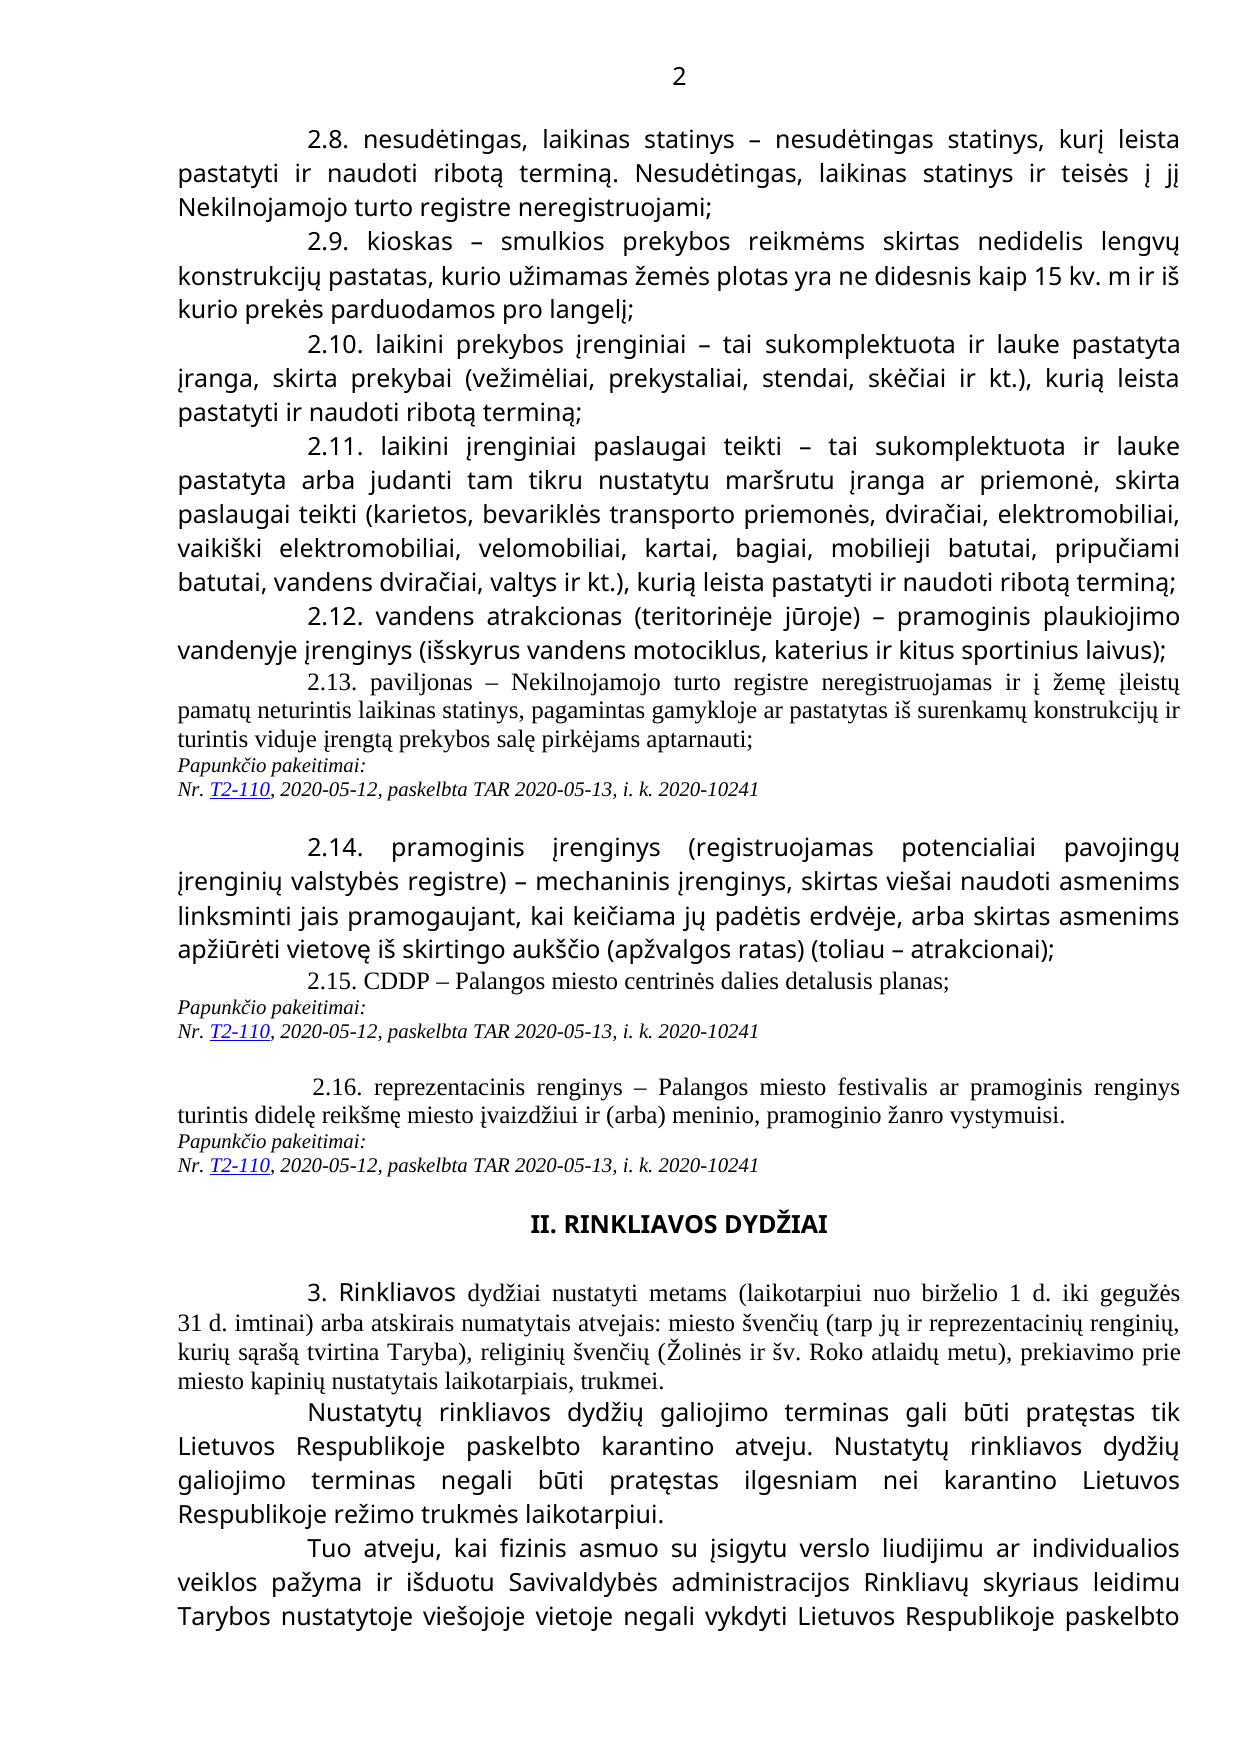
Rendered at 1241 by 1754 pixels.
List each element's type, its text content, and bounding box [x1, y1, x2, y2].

text 2.16. reprezentacinis renginys – Palangos miesto festivalis ar pramoginis renginys turintis didelę reikšmę miesto įvaizdžiui ir (arba) meninio, pramoginio žanro vystymuisi. [177, 1072, 1181, 1129]
text Nustatytų rinkliavos dydžių galiojimo terminas gali būti pratęstas tik Lietuvos Respublikoje paskelbto karantino atveju. Nustatytų rinkliavos dydžių galiojimo terminas negali būti pratęstas ilgesniam nei karantino Lietuvos Respublikoje režimo trukmės laikotarpiui. [177, 1395, 1181, 1531]
text Papunkčio pakeitimai: [177, 753, 1181, 777]
text Nr. T2-110, 2020-05-12, paskelbta TAR 2020-05-13, i. k. 2020-10241 [177, 777, 1181, 801]
text 2.10. laikini prekybos įrenginiai – tai sukomplektuota ir lauke pastatyta įranga, skirta prekybai (vežimėliai, prekystaliai, stendai, skėčiai ir kt.), kurią leista pastatyti ir naudoti ribotą terminą; [177, 326, 1181, 428]
text Nr. T2-110, 2020-05-12, paskelbta TAR 2020-05-13, i. k. 2020-10241 [177, 1153, 1181, 1177]
text Nr. T2-110, 2020-05-12, paskelbta TAR 2020-05-13, i. k. 2020-10241 [177, 1019, 1181, 1043]
text Papunkčio pakeitimai: [177, 1129, 1181, 1153]
text 3. Rinkliavos dydžiai nustatyti metams (laikotarpiui nuo birželio 1 d. iki gegužės 31 d. imtinai) arba atskirais numatytais atvejais: miesto švenčių (tarp jų ir reprezentacinių renginių, kurių sąrašą tvirtina Taryba), religinių švenčių (Žolinės ir šv. Roko atlaidų metu), prekiavimo prie miesto kapinių nustatytais laikotarpiais, trukmei. [177, 1274, 1181, 1395]
text Tuo atveju, kai fizinis asmuo su įsigytu verslo liudijimu ar individualios veiklos pažyma ir išduotu Savivaldybės administracijos Rinkliavų skyriaus leidimu Tarybos nustatytoje viešojoje vietoje negali vykdyti Lietuvos Respublikoje paskelbto [177, 1531, 1181, 1633]
text 2.13. paviljonas – Nekilnojamojo turto registre neregistruojamas ir į žemę įleistų pamatų neturintis laikinas statinys, pagamintas gamykloje ar pastatytas iš surenkamų konstrukcijų ir turintis viduje įrengtą prekybos salę pirkėjams aptarnauti; [177, 667, 1181, 753]
text Papunkčio pakeitimai: [177, 995, 1181, 1019]
text 2.9. kioskas – smulkios prekybos reikmėms skirtas nedidelis lengvų konstrukcijų pastatas, kurio užimamas žemės plotas yra ne didesnis kaip 15 kv. m ir iš kurio prekės parduodamos pro langelį; [177, 224, 1181, 326]
text 2.14. pramoginis įrenginys (registruojamas potencialiai pavojingų įrenginių valstybės registre) – mechaninis įrenginys, skirtas viešai naudoti asmenims linksminti jais pramogaujant, kai keičiama jų padėtis erdvėje, arba skirtas asmenims apžiūrėti vietovę iš skirtingo aukščio (apžvalgos ratas) (toliau – atrakcionai); [177, 830, 1181, 966]
text 2.12. vandens atrakcionas (teritorinėje jūroje) – pramoginis plaukiojimo vandenyje įrenginys (išskyrus vandens motociklus, katerius ir kitus sportinius laivus); [177, 599, 1181, 667]
text 2.11. laikini įrenginiai paslaugai teikti – tai sukomplektuota ir lauke pastatyta arba judanti tam tikru nustatytu maršrutu įranga ar priemonė, skirta paslaugai teikti (karietos, bevariklės transporto priemonės, dviračiai, elektromobiliai, vaikiški elektromobiliai, velomobiliai, kartai, bagiai, mobilieji batutai, pripučiami batutai, vandens dviračiai, valtys ir kt.), kurią leista pastatyti ir naudoti ribotą terminą; [177, 428, 1181, 599]
text II. RINKLIAVOS DYDŽIAI [177, 1206, 1181, 1240]
text 2.15. CDDP – Palangos miesto centrinės dalies detalusis planas; [177, 966, 1181, 995]
text 2.8. nesudėtingas, laikinas statinys – nesudėtingas statinys, kurį leista pastatyti ir naudoti ribotą terminą. Nesudėtingas, laikinas statinys ir teisės į jį Nekilnojamojo turto registre neregistruojami; [177, 122, 1181, 224]
